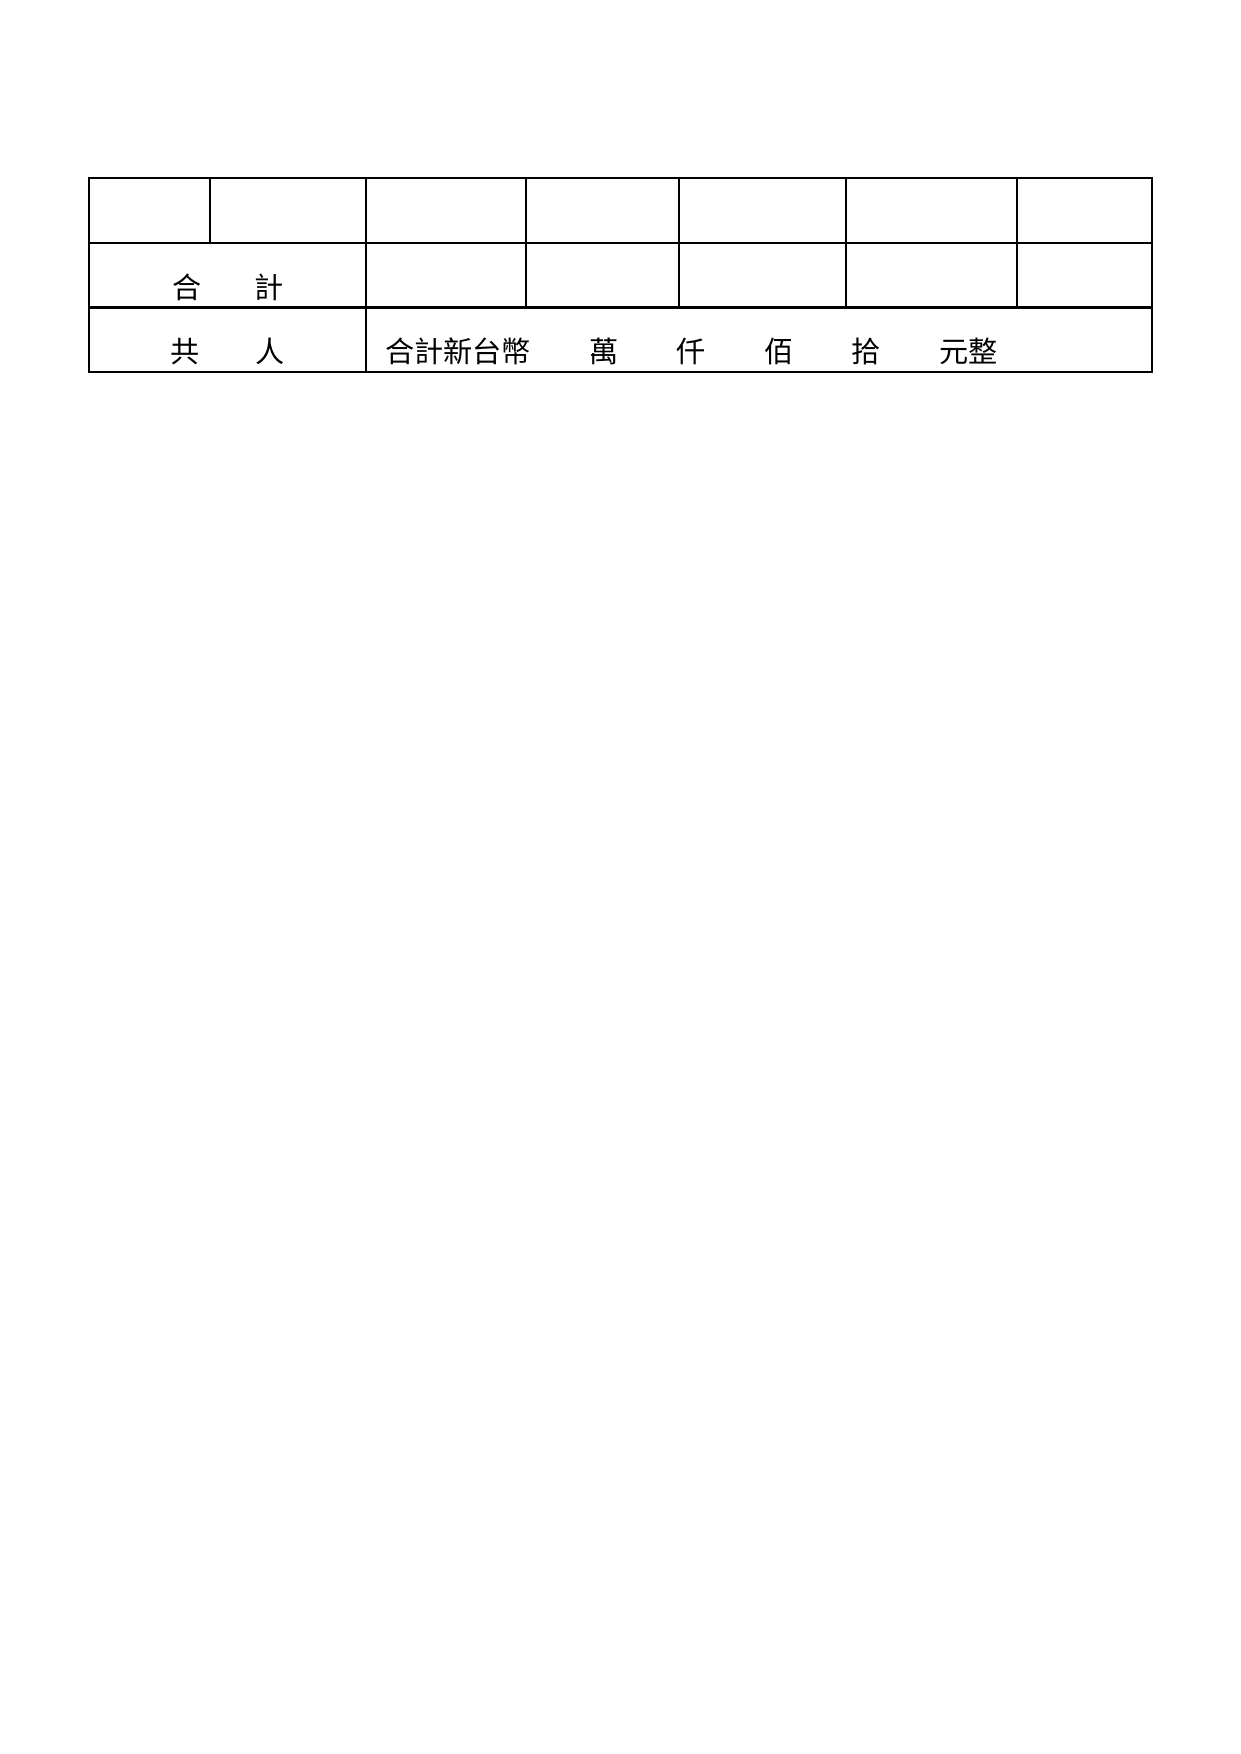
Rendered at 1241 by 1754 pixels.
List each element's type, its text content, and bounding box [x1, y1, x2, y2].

table_cell [527, 179, 678, 242]
table_cell [211, 179, 365, 242]
table_cell [1018, 179, 1151, 242]
table_cell 合計新台幣 萬 仟 佰 拾 元整 [367, 309, 1151, 371]
table_cell [527, 244, 678, 306]
table_cell [1018, 244, 1151, 306]
table_cell [367, 244, 525, 306]
table_cell [680, 244, 845, 306]
table_cell [847, 244, 1016, 306]
table_cell 合計 [90, 244, 365, 306]
table_cell [367, 179, 525, 242]
table_cell [680, 179, 845, 242]
table_cell [847, 179, 1016, 242]
table_cell [90, 179, 209, 242]
table_cell 共人 [90, 309, 365, 371]
